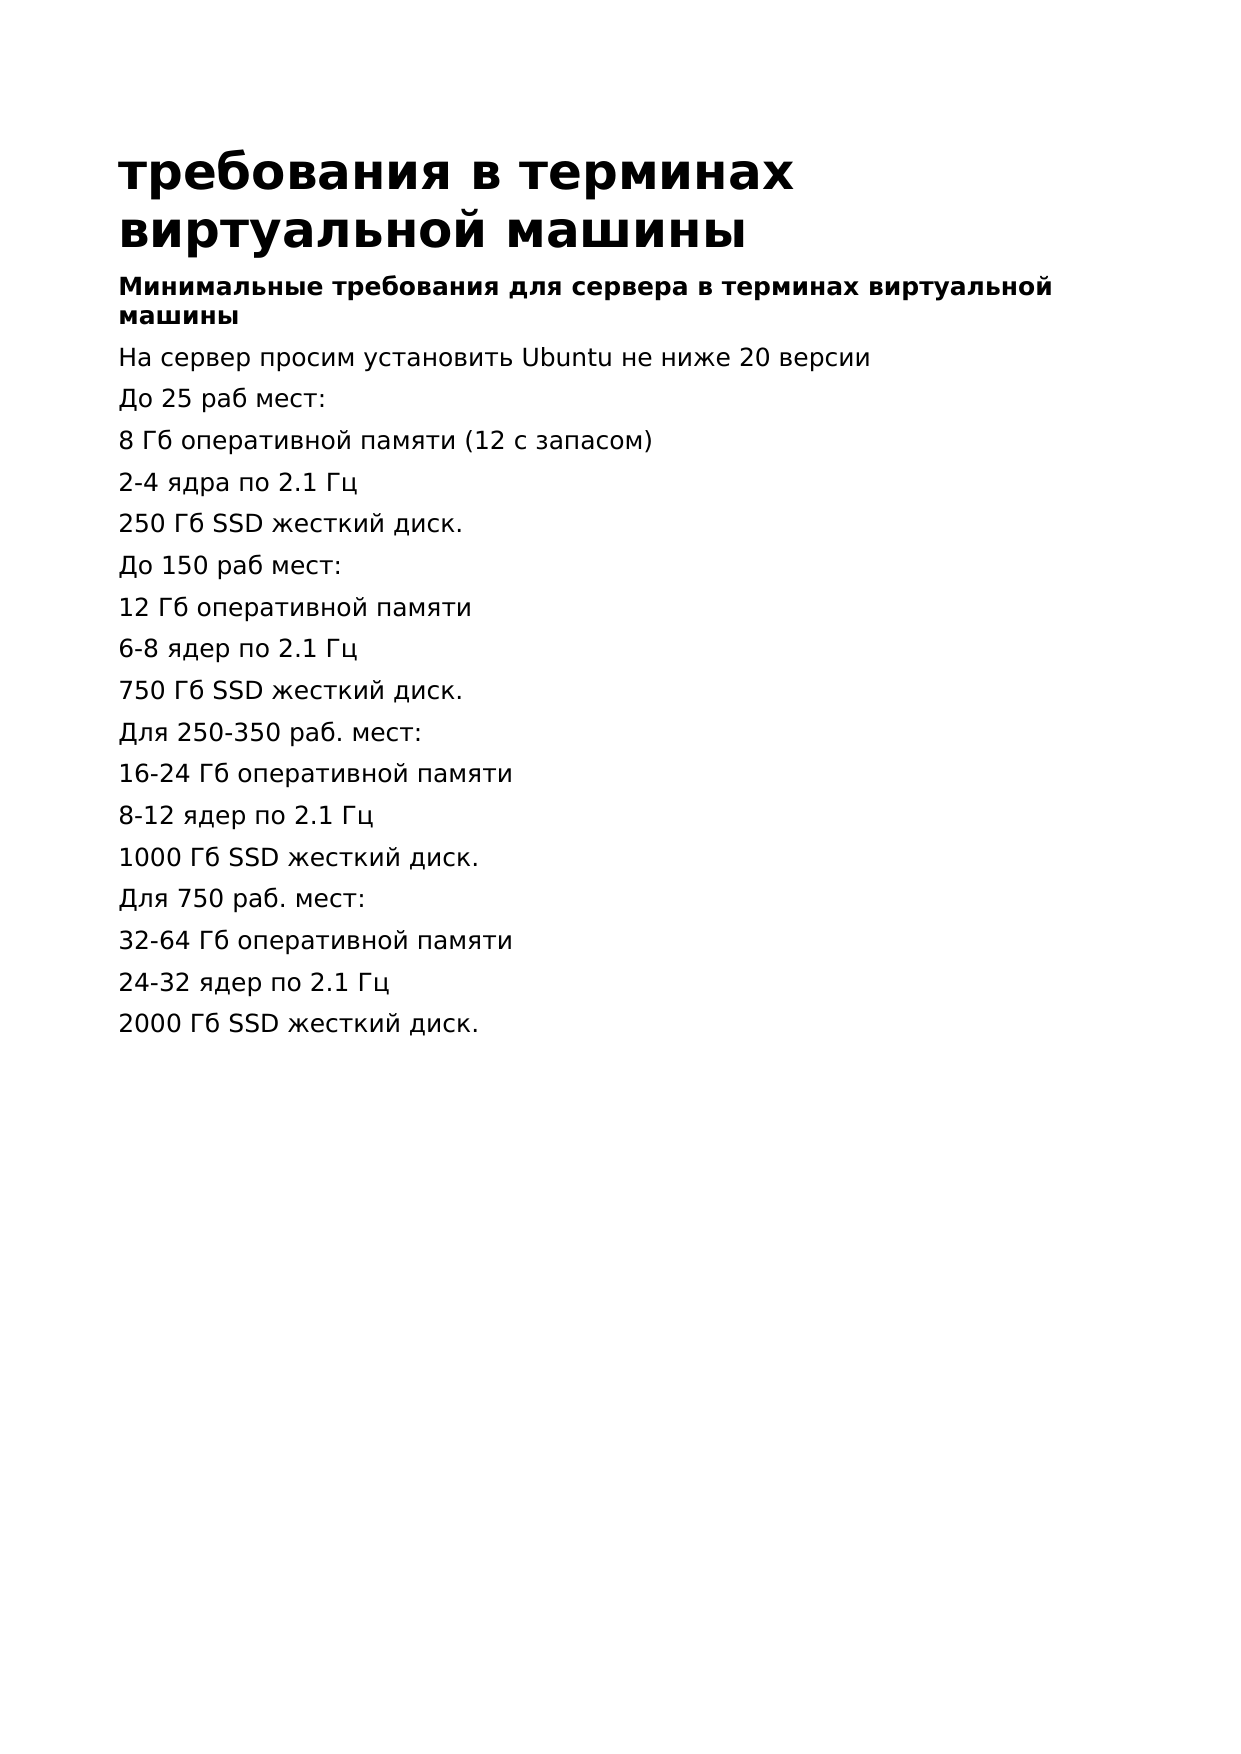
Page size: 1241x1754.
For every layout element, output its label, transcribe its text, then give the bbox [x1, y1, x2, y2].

text Минимальные требования для сервера в терминах виртуальной машины [118, 272, 1122, 330]
text 2-4 ядра по 2.1 Гц [118, 468, 1122, 497]
text 16-24 Гб оперативной памяти [118, 759, 1122, 789]
text 8 Гб оперативной памяти (12 с запасом) [118, 426, 1122, 455]
text До 25 раб мест: [118, 384, 1122, 414]
text 12 Гб оперативной памяти [118, 593, 1122, 622]
text До 150 раб мест: [118, 551, 1122, 580]
text 1000 Гб SSD жесткий диск. [118, 843, 1122, 872]
text 250 Гб SSD жесткий диск. [118, 509, 1122, 539]
text Для 250-350 раб. мест: [118, 718, 1122, 747]
text 24-32 ядер по 2.1 Гц [118, 968, 1122, 997]
text Для 750 раб. мест: [118, 884, 1122, 914]
text 2000 Гб SSD жесткий диск. [118, 1009, 1122, 1039]
text 32-64 Гб оперативной памяти [118, 926, 1122, 955]
text 750 Гб SSD жесткий диск. [118, 676, 1122, 705]
text 8-12 ядер по 2.1 Гц [118, 801, 1122, 830]
text 6-8 ядер по 2.1 Гц [118, 634, 1122, 664]
subtitle требования в терминах виртуальной машины [118, 143, 1122, 259]
text На сервер просим установить Ubuntu не ниже 20 версии [118, 343, 1122, 372]
